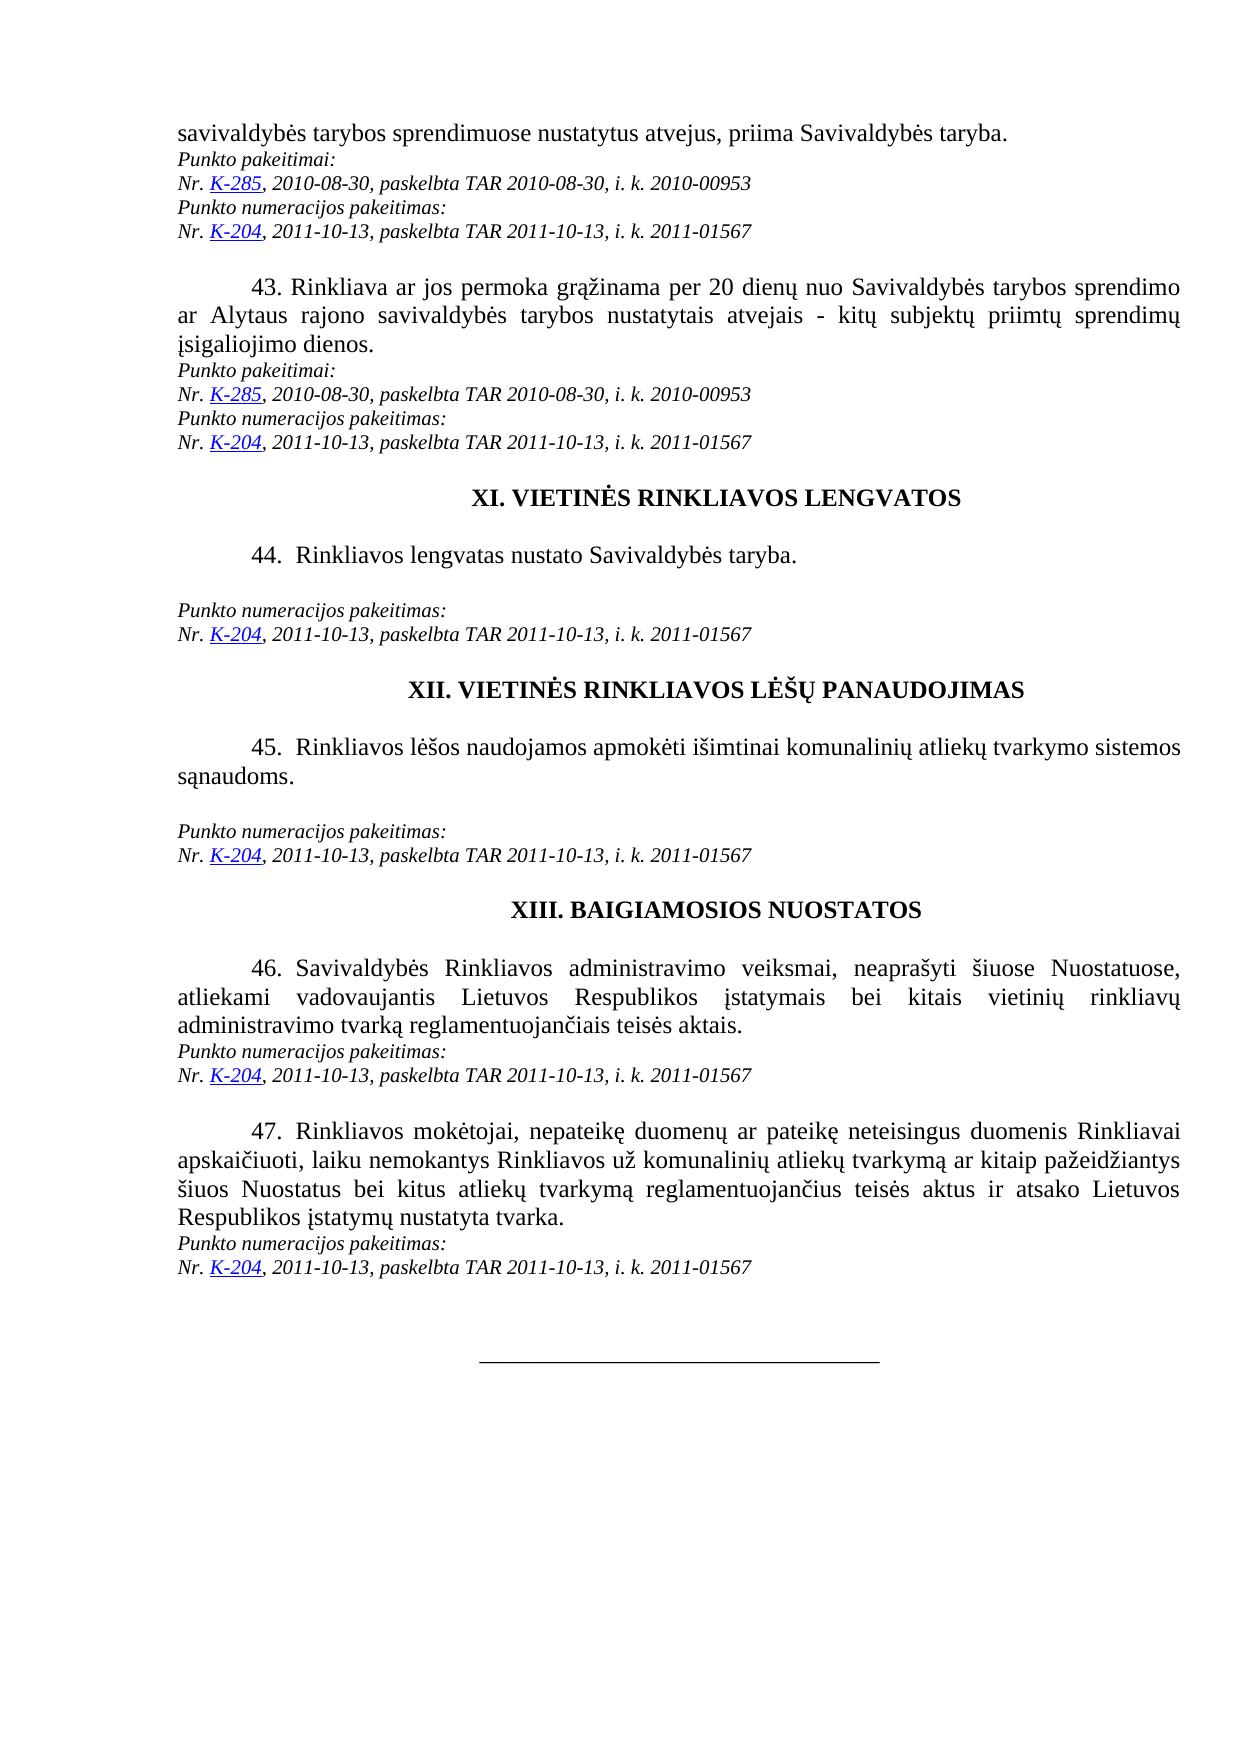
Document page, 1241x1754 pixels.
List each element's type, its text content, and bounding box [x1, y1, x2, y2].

text Nr. K-204, 2011-10-13, paskelbta TAR 2011-10-13, i. k. 2011-01567 [177, 1063, 1181, 1087]
text XI. VIETINĖS RINKLIAVOS LENGVATOS [251, 483, 1181, 512]
text 44. Rinkliavos lengvatas nustato Savivaldybės taryba. [177, 541, 1181, 569]
text Punkto numeracijos pakeitimas: [177, 406, 1181, 430]
text 45. Rinkliavos lėšos naudojamos apmokėti išimtinai komunalinių atliekų tvarkymo sistemos sąnaudoms. [177, 732, 1181, 790]
text Punkto pakeitimai: [177, 147, 1181, 171]
text Nr. K-204, 2011-10-13, paskelbta TAR 2011-10-13, i. k. 2011-01567 [177, 219, 1181, 243]
text Nr. K-204, 2011-10-13, paskelbta TAR 2011-10-13, i. k. 2011-01567 [177, 622, 1181, 646]
text Nr. K-204, 2011-10-13, paskelbta TAR 2011-10-13, i. k. 2011-01567 [177, 1255, 1181, 1279]
text 46. Savivaldybės Rinkliavos administravimo veiksmai, neaprašyti šiuose Nuostatuose, atliekami vadovaujantis Lietuvos Respublikos įstatymais bei kitais vietinių rinkliavų administravimo tvarką reglamentuojančiais teisės aktais. [177, 953, 1181, 1039]
text XIII. BAIGIAMOSIOS NUOSTATOS [177, 896, 1181, 924]
text ________________________________ [177, 1337, 1181, 1366]
text Punkto numeracijos pakeitimas: [177, 1039, 1181, 1063]
text Nr. K-285, 2010-08-30, paskelbta TAR 2010-08-30, i. k. 2010-00953 [177, 382, 1181, 406]
text savivaldybės tarybos sprendimuose nustatytus atvejus, priima Savivaldybės taryba. [177, 118, 1181, 147]
text 43. Rinkliava ar jos permoka grąžinama per 20 dienų nuo Savivaldybės tarybos sprendimo ar Alytaus rajono savivaldybės tarybos nustatytais atvejais - kitų subjektų priimtų sprendimų įsigaliojimo dienos. [177, 272, 1181, 358]
text Punkto numeracijos pakeitimas: [177, 598, 1181, 622]
text Nr. K-204, 2011-10-13, paskelbta TAR 2011-10-13, i. k. 2011-01567 [177, 430, 1181, 454]
text Punkto numeracijos pakeitimas: [177, 195, 1181, 219]
text Punkto numeracijos pakeitimas: [177, 819, 1181, 843]
text Punkto numeracijos pakeitimas: [177, 1231, 1181, 1255]
text 47. Rinkliavos mokėtojai, nepateikę duomenų ar pateikę neteisingus duomenis Rinkliavai apskaičiuoti, laiku nemokantys Rinkliavos už komunalinių atliekų tvarkymą ar kitaip pažeidžiantys šiuos Nuostatus bei kitus atliekų tvarkymą reglamentuojančius teisės aktus ir atsako Lietuvos Respublikos įstatymų nustatyta tvarka. [177, 1116, 1181, 1231]
text Nr. K-204, 2011-10-13, paskelbta TAR 2011-10-13, i. k. 2011-01567 [177, 843, 1181, 867]
text Punkto pakeitimai: [177, 358, 1181, 382]
text Nr. K-285, 2010-08-30, paskelbta TAR 2010-08-30, i. k. 2010-00953 [177, 171, 1181, 195]
text XII. VIETINĖS RINKLIAVOS LĖŠŲ PANAUDOJIMAS [177, 675, 1181, 704]
